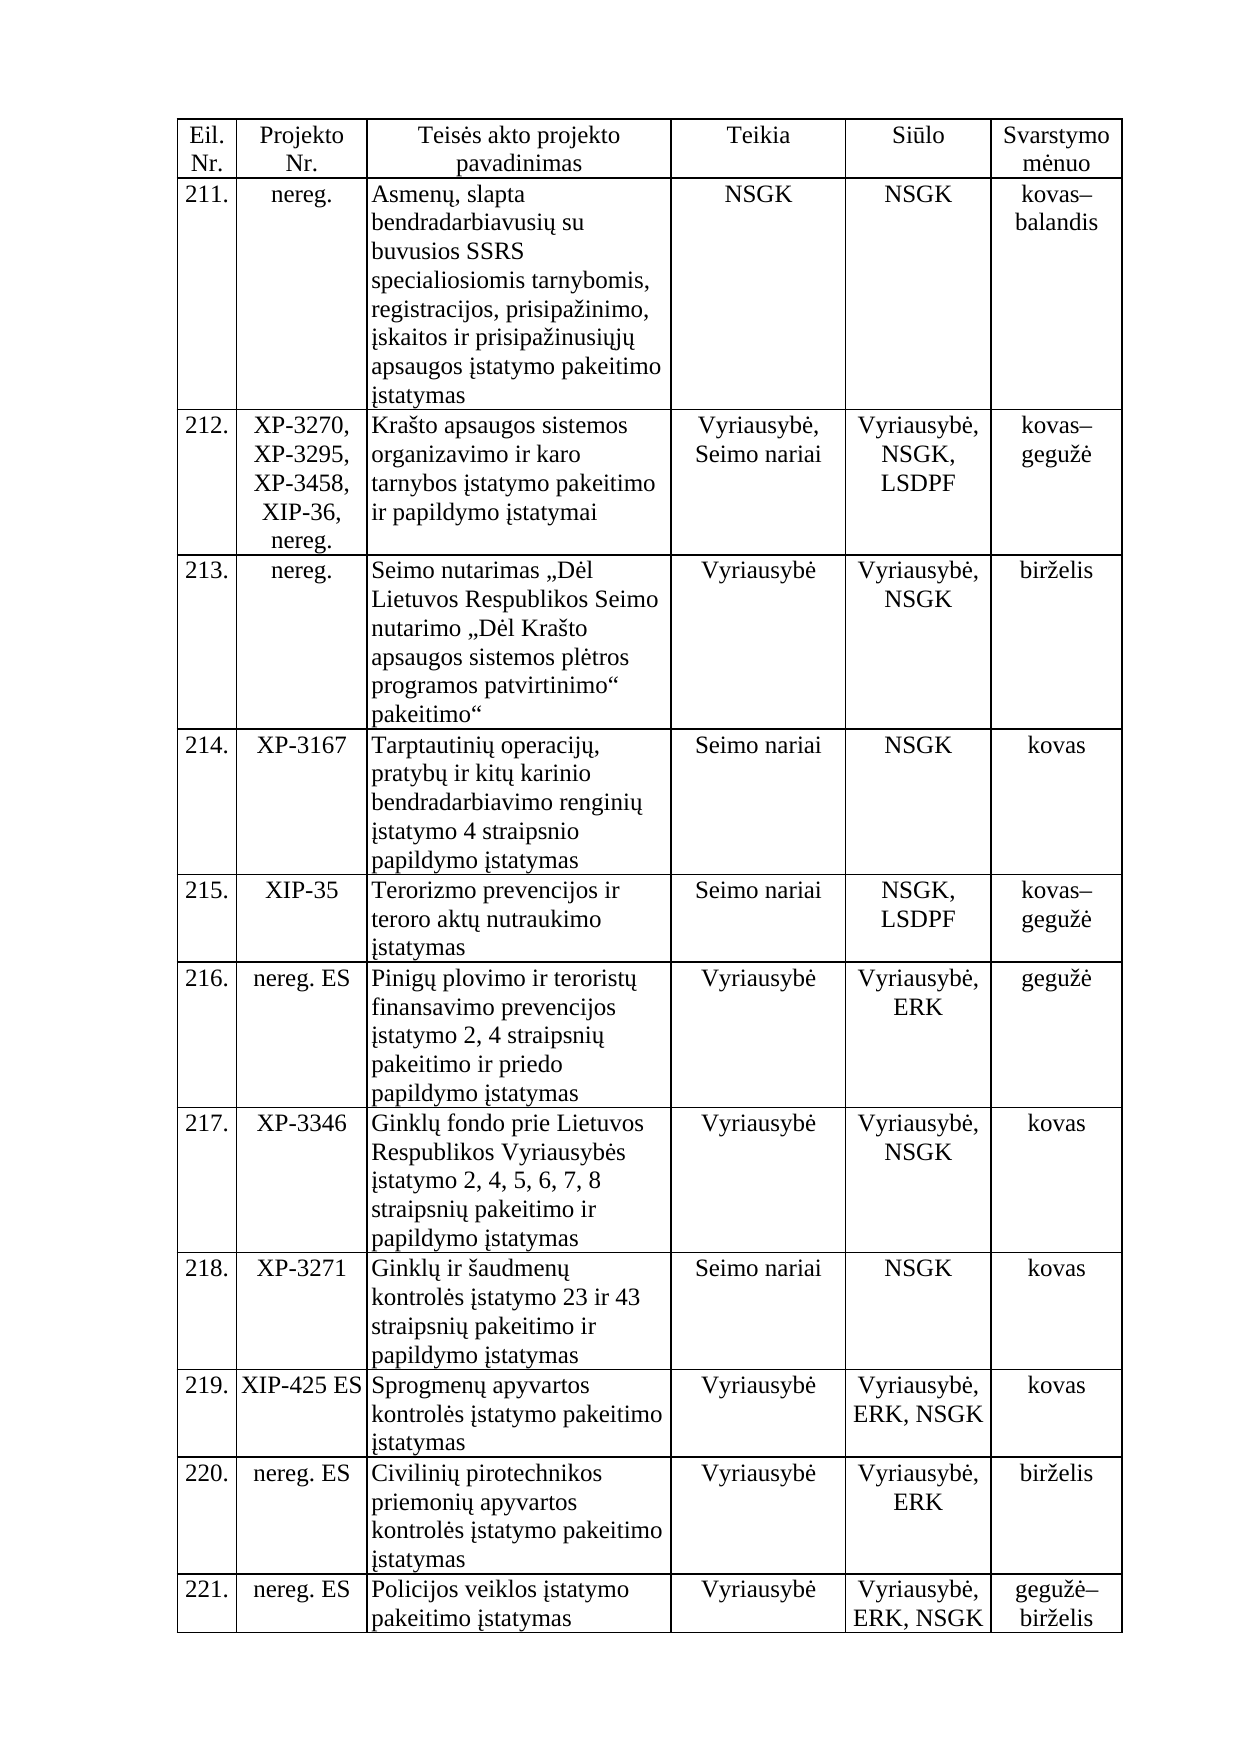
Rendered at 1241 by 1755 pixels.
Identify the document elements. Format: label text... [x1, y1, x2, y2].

table_cell NSGK [846, 1253, 990, 1368]
table_cell Sprogmenų apyvartos kontrolės įstatymo pakeitimo įstatymas [368, 1370, 670, 1456]
table_cell XIP-35 [237, 875, 366, 961]
table_cell Vyriausybė, ERK, NSGK [846, 1370, 990, 1456]
table_cell birželis [992, 556, 1121, 728]
table_cell 211. [178, 179, 236, 409]
table_cell Vyriausybė, NSGK [846, 556, 990, 728]
table_cell Vyriausybė, NSGK, LSDPF [846, 410, 990, 554]
table_cell Vyriausybė, Seimo nariai [672, 410, 845, 554]
table_cell Vyriausybė, ERK [846, 1458, 990, 1573]
table_cell Vyriausybė [672, 1575, 845, 1632]
table_cell kovas [992, 730, 1121, 873]
table_cell nereg. ES [237, 1575, 366, 1632]
table_cell kovas–balandis [992, 179, 1121, 409]
table_cell XP-3167 [237, 730, 366, 873]
table_cell Seimo nariai [672, 1253, 845, 1368]
table_cell Pinigų plovimo ir teroristų finansavimo prevencijos įstatymo 2, 4 straipsnių pakeitimo ir priedo papildymo įstatymas [368, 963, 670, 1107]
table_cell Vyriausybė [672, 1108, 845, 1252]
table_cell 221. [178, 1575, 236, 1632]
table_cell Vyriausybė [672, 1458, 845, 1573]
table_cell Vyriausybė, ERK [846, 963, 990, 1107]
table_cell Vyriausybė [672, 1370, 845, 1456]
table_cell nereg. [237, 179, 366, 409]
table_cell nereg. ES [237, 963, 366, 1107]
table_cell Seimo nariai [672, 730, 845, 873]
table_cell nereg. [237, 556, 366, 728]
table_cell kovas–gegužė [992, 410, 1121, 554]
table_cell Vyriausybė, ERK, NSGK [846, 1575, 990, 1632]
table_cell Vyriausybė [672, 556, 845, 728]
table_cell 215. [178, 875, 236, 961]
table_cell Civilinių pirotechnikos priemonių apyvartos kontrolės įstatymo pakeitimo įstatymas [368, 1458, 670, 1573]
table_cell Asmenų, slapta bendradarbiavusių su buvusios SSRS specialiosiomis tarnybomis, registracijos, prisipažinimo, įskaitos ir prisipažinusiųjų apsaugos įstatymo pakeitimo įstatymas [368, 179, 670, 409]
table_cell 219. [178, 1370, 236, 1456]
table_cell Vyriausybė, NSGK [846, 1108, 990, 1252]
table_cell XP-3346 [237, 1108, 366, 1252]
table_header Svarstymo mėnuo [992, 120, 1121, 177]
table_cell NSGK [846, 730, 990, 873]
table_cell Tarptautinių operacijų, pratybų ir kitų karinio bendradarbiavimo renginių įstatymo 4 straipsnio papildymo įstatymas [368, 730, 670, 873]
table_header Teikia [672, 120, 845, 177]
table_cell kovas [992, 1253, 1121, 1368]
table_cell Seimo nariai [672, 875, 845, 961]
table_cell 213. [178, 556, 236, 728]
table_cell kovas [992, 1108, 1121, 1252]
table_cell 217. [178, 1108, 236, 1252]
table_header Projekto Nr. [237, 120, 366, 177]
table_cell nereg. ES [237, 1458, 366, 1573]
table_cell Krašto apsaugos sistemos organizavimo ir karo tarnybos įstatymo pakeitimo ir papildymo įstatymai [368, 410, 670, 554]
table_cell 216. [178, 963, 236, 1107]
table_cell Ginklų ir šaudmenų kontrolės įstatymo 23 ir 43 straipsnių pakeitimo ir papildymo įstatymas [368, 1253, 670, 1368]
table_cell 218. [178, 1253, 236, 1368]
table_cell Terorizmo prevencijos ir teroro aktų nutraukimo įstatymas [368, 875, 670, 961]
table_cell gegužė–birželis [992, 1575, 1121, 1632]
table_cell 214. [178, 730, 236, 873]
table_cell XIP-425 ES [237, 1370, 366, 1456]
table_cell birželis [992, 1458, 1121, 1573]
table_cell XP-3271 [237, 1253, 366, 1368]
table_cell kovas–gegužė [992, 875, 1121, 961]
table_cell XP-3270, XP-3295, XP-3458, XIP-36, nereg. [237, 410, 366, 554]
table_cell gegužė [992, 963, 1121, 1107]
table_cell NSGK [846, 179, 990, 409]
table_cell kovas [992, 1370, 1121, 1456]
table_cell Vyriausybė [672, 963, 845, 1107]
table_header Eil. Nr. [178, 120, 236, 177]
table_header Teisės akto projekto pavadinimas [368, 120, 670, 177]
table_cell Policijos veiklos įstatymo pakeitimo įstatymas [368, 1575, 670, 1632]
table_cell 220. [178, 1458, 236, 1573]
table_cell 212. [178, 410, 236, 554]
table_header Siūlo [846, 120, 990, 177]
table_cell Seimo nutarimas „Dėl Lietuvos Respublikos Seimo nutarimo „Dėl Krašto apsaugos sistemos plėtros programos patvirtinimo“ pakeitimo“ [368, 556, 670, 728]
table_cell NSGK [672, 179, 845, 409]
table_cell NSGK, LSDPF [846, 875, 990, 961]
table_cell Ginklų fondo prie Lietuvos Respublikos Vyriausybės įstatymo 2, 4, 5, 6, 7, 8 straipsnių pakeitimo ir papildymo įstatymas [368, 1108, 670, 1252]
